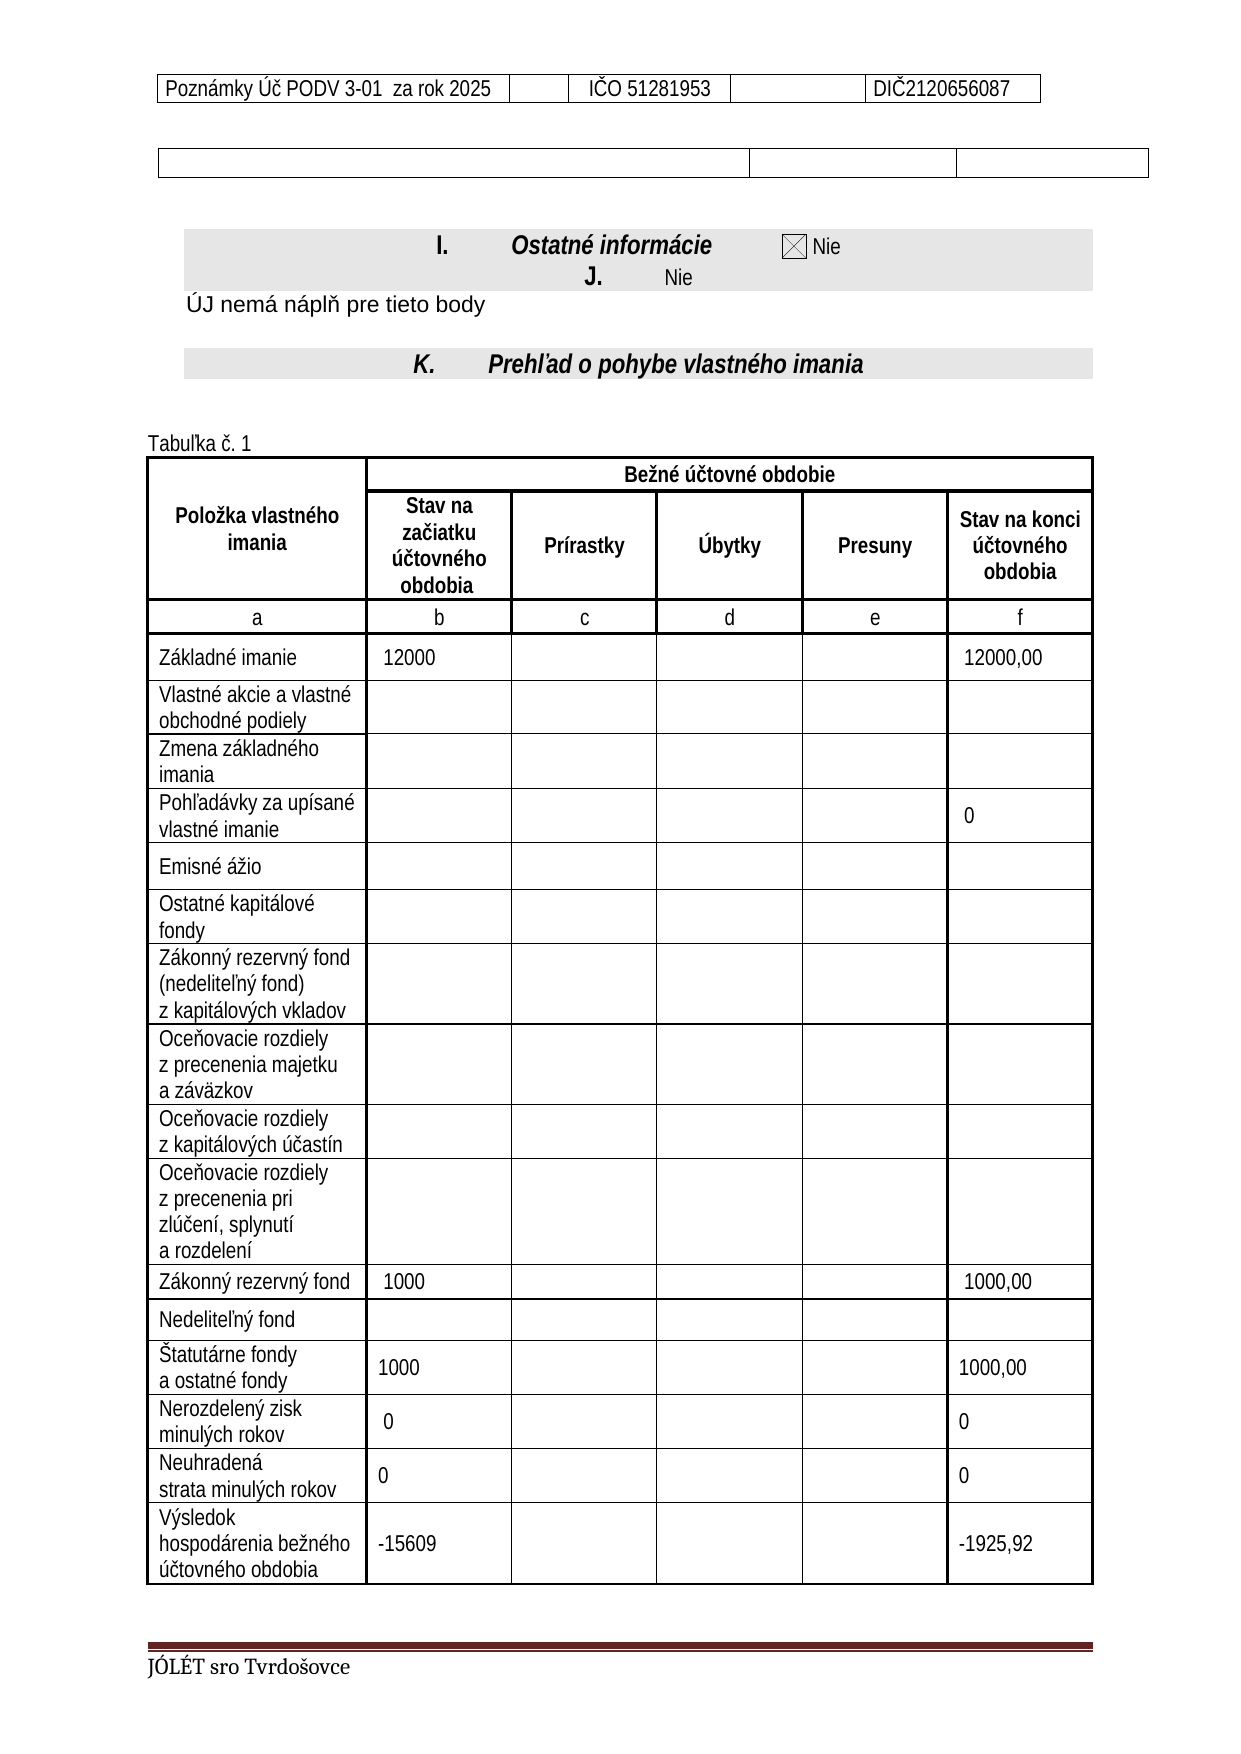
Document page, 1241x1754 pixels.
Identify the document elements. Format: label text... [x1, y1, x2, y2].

table_cell [512, 1503, 656, 1582]
table_cell Zákonný rezervný fond [149, 1265, 365, 1298]
table_cell [750, 149, 956, 177]
table_cell Oceňovacie rozdiely z kapitálových účastín [149, 1105, 365, 1157]
table_cell [657, 789, 802, 842]
table_cell [657, 944, 802, 1023]
table_cell [803, 734, 946, 788]
table_cell 0 [368, 1395, 511, 1448]
table_cell [949, 890, 1091, 943]
table_cell f [949, 601, 1091, 632]
table_cell [512, 681, 656, 733]
table_cell [368, 843, 511, 889]
table_cell [368, 734, 511, 788]
table_cell [949, 734, 1091, 788]
table_cell [949, 681, 1091, 733]
table_cell Zákonný rezervný fond (nedeliteľný fond) z kapitálových vkladov [149, 944, 365, 1023]
table_cell [803, 1265, 946, 1298]
table_cell [512, 1159, 656, 1264]
table_cell [803, 1300, 946, 1339]
table_cell [512, 1265, 656, 1298]
table_cell Základné imanie [149, 635, 365, 679]
table_cell 1000,00 [949, 1341, 1091, 1394]
table_cell [657, 1265, 802, 1298]
table_cell [949, 1159, 1091, 1264]
table_cell [368, 1159, 511, 1264]
table_cell [512, 789, 656, 842]
table_cell [803, 843, 946, 889]
table_cell Zmena základného imania [149, 735, 365, 788]
table_cell 12000,00 [949, 635, 1091, 679]
table_cell [803, 681, 946, 733]
table_cell [803, 1395, 946, 1448]
text ÚJ nemá náplň pre tieto body [148, 291, 1093, 318]
table_cell 0 [949, 789, 1091, 842]
table_cell d [658, 601, 801, 632]
list Nie [184, 260, 1093, 291]
table_cell Stav na konci účtovného obdobia [949, 493, 1091, 598]
table_cell Stav na začiatku účtovného obdobia [368, 493, 510, 598]
table_cell [803, 890, 946, 943]
table_cell [657, 1105, 802, 1157]
table_cell Neuhradená strata minulých rokov [149, 1449, 365, 1502]
table_cell [368, 789, 511, 842]
table_cell 0 [949, 1395, 1091, 1448]
table_cell [657, 1503, 802, 1582]
table_cell Pohľadávky za upísané vlastné imanie [149, 789, 365, 842]
table_cell [512, 1341, 656, 1394]
table_cell Výsledok hospodárenia bežného účtovného obdobia [149, 1503, 365, 1582]
table_cell [657, 1025, 802, 1104]
table_cell [803, 1159, 946, 1264]
table_header Bežné účtovné obdobie [368, 459, 1091, 489]
table_cell [657, 843, 802, 889]
table_cell Nerozdelený zisk minulých rokov [149, 1395, 365, 1448]
table_cell [803, 635, 946, 679]
table_cell 1000 [368, 1265, 511, 1298]
table_cell [657, 1341, 802, 1394]
table_cell [368, 890, 511, 943]
table_cell c [513, 601, 655, 632]
table_cell [368, 1105, 511, 1157]
table_cell [512, 890, 656, 943]
table_cell b [368, 601, 510, 632]
table_cell Vlastné akcie a vlastné obchodné podiely [149, 681, 365, 733]
table_cell Presuny [804, 493, 946, 598]
text Tabuľka č. 1 [148, 430, 1093, 456]
table_cell Ostatné kapitálové fondy [149, 890, 365, 943]
table_cell -1925,92 [949, 1503, 1091, 1582]
table_cell [949, 843, 1091, 889]
table_cell 1000 [368, 1341, 511, 1394]
table_cell [512, 1300, 656, 1339]
table_cell [512, 635, 656, 679]
table_cell [949, 1025, 1091, 1104]
table_cell [657, 1159, 802, 1264]
table_cell Štatutárne fondy a ostatné fondy [149, 1341, 365, 1394]
table_cell [512, 843, 656, 889]
table_cell Nedeliteľný fond [149, 1300, 365, 1339]
table_cell [803, 1341, 946, 1394]
table_cell [368, 1300, 511, 1339]
table_cell Oceňovacie rozdiely z precenenia pri zlúčení, splynutí a rozdelení [149, 1159, 365, 1264]
table_cell [803, 1449, 946, 1502]
table_cell [949, 1300, 1091, 1339]
table_cell [949, 1105, 1091, 1157]
table_cell [657, 1300, 802, 1339]
list Ostatné informácie Nie [184, 229, 1093, 260]
table_cell e [804, 601, 946, 632]
table_cell 1000,00 [949, 1265, 1091, 1298]
table_cell 0 [949, 1449, 1091, 1502]
table_cell [512, 1105, 656, 1157]
table_cell [949, 944, 1091, 1023]
table_cell Prírastky [513, 493, 655, 598]
table_cell [368, 944, 511, 1023]
table_cell [512, 1449, 656, 1502]
table_header Položka vlastného imania [149, 459, 365, 598]
table_cell [803, 1105, 946, 1157]
table_cell [159, 149, 749, 177]
table_cell [512, 1395, 656, 1448]
table_cell [657, 1449, 802, 1502]
table_cell [803, 1503, 946, 1582]
table_cell Emisné ážio [149, 843, 365, 889]
table_cell [657, 635, 802, 679]
table_cell [657, 1395, 802, 1448]
table_cell [803, 944, 946, 1023]
table_cell [957, 149, 1148, 177]
table_cell [657, 890, 802, 943]
table_cell Úbytky [658, 493, 801, 598]
table_cell 0 [368, 1449, 511, 1502]
table_cell -15609 [368, 1503, 511, 1582]
table_cell Oceňovacie rozdiely z precenenia majetku a záväzkov [149, 1025, 365, 1104]
table_cell a [149, 601, 365, 632]
table_cell [657, 734, 802, 788]
list Prehľad o pohybe vlastného imania [184, 348, 1093, 379]
table_cell [512, 734, 656, 788]
table_cell [512, 944, 656, 1023]
table_cell [368, 681, 511, 733]
table_cell [368, 1025, 511, 1104]
table_cell [803, 1025, 946, 1104]
table_cell [512, 1025, 656, 1104]
table_cell [657, 681, 802, 733]
table_cell [803, 789, 946, 842]
table_cell 12000 [368, 635, 511, 679]
